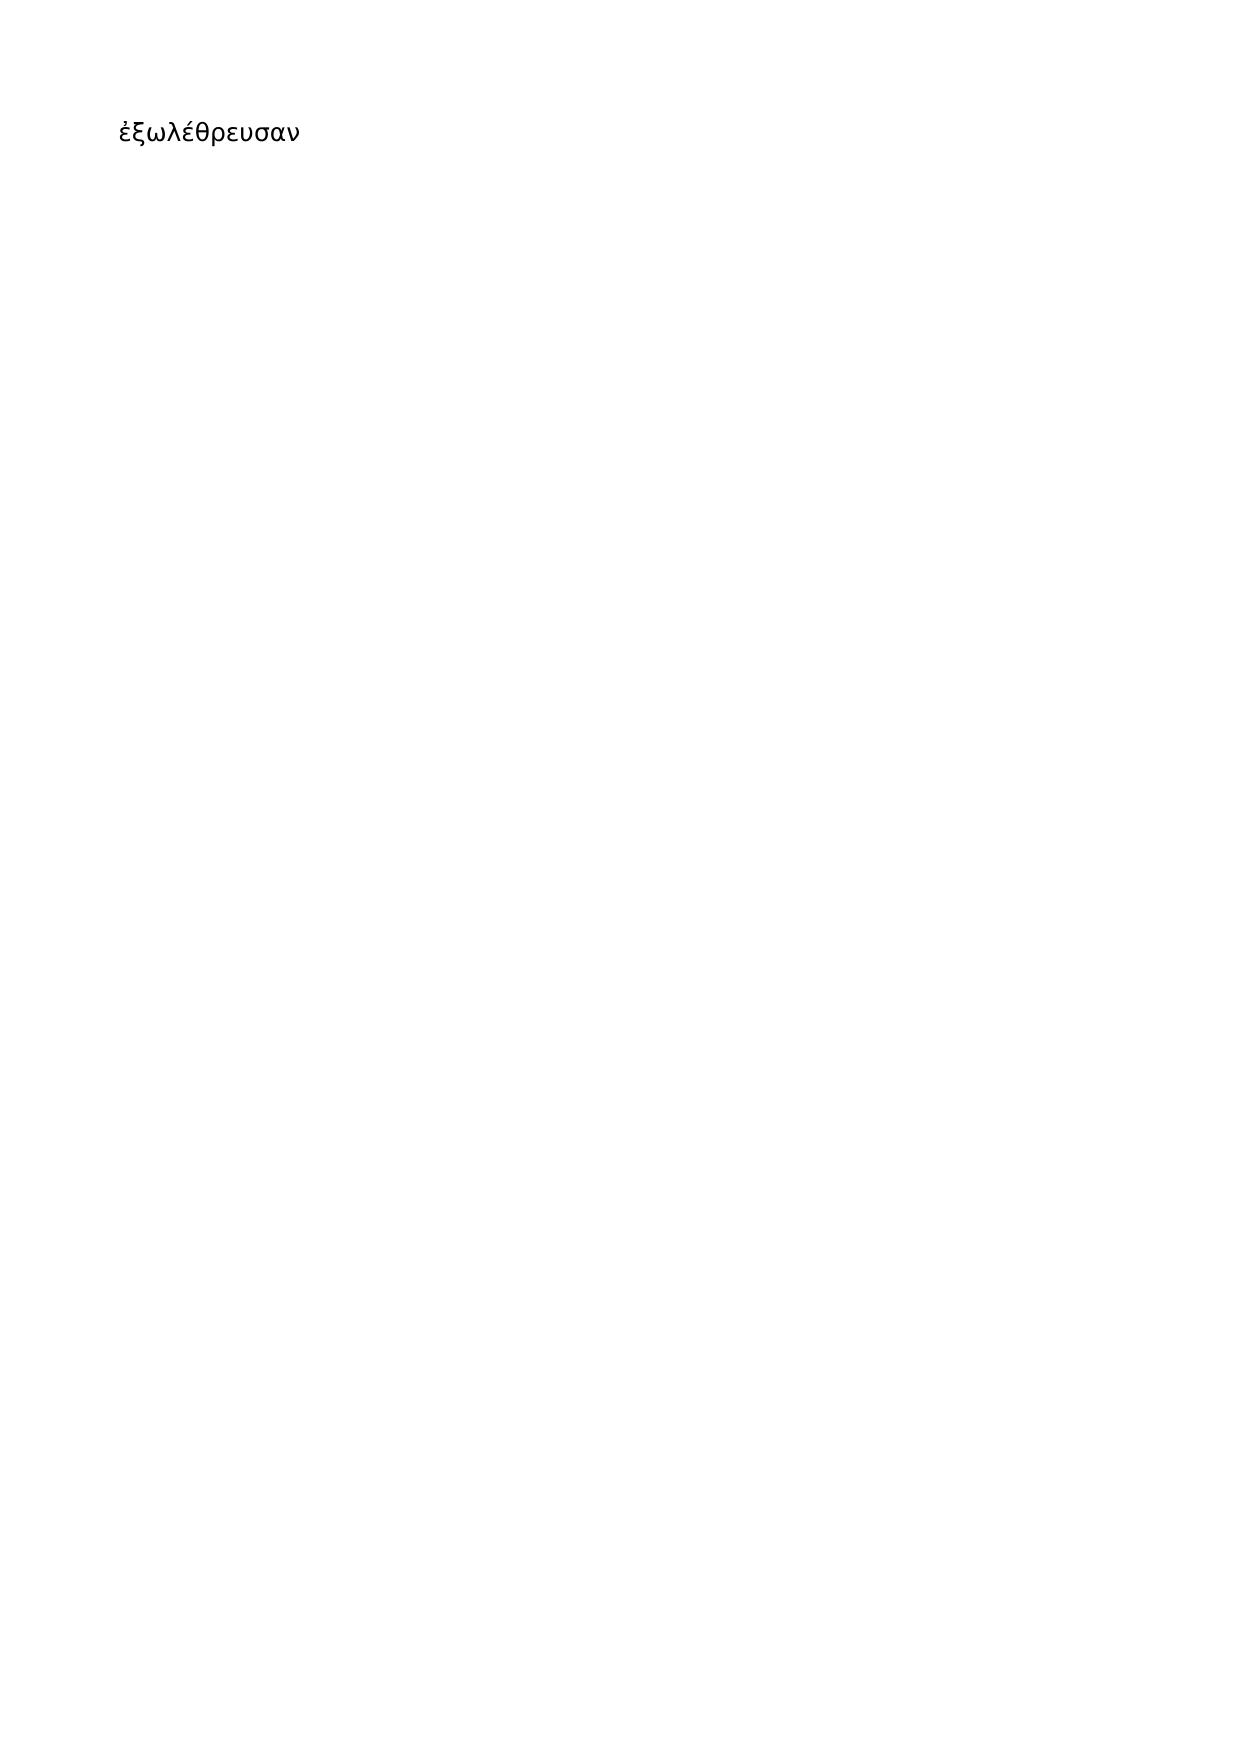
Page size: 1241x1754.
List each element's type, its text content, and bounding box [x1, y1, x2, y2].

text ἐξωλέθρευσαν [118, 118, 1122, 147]
